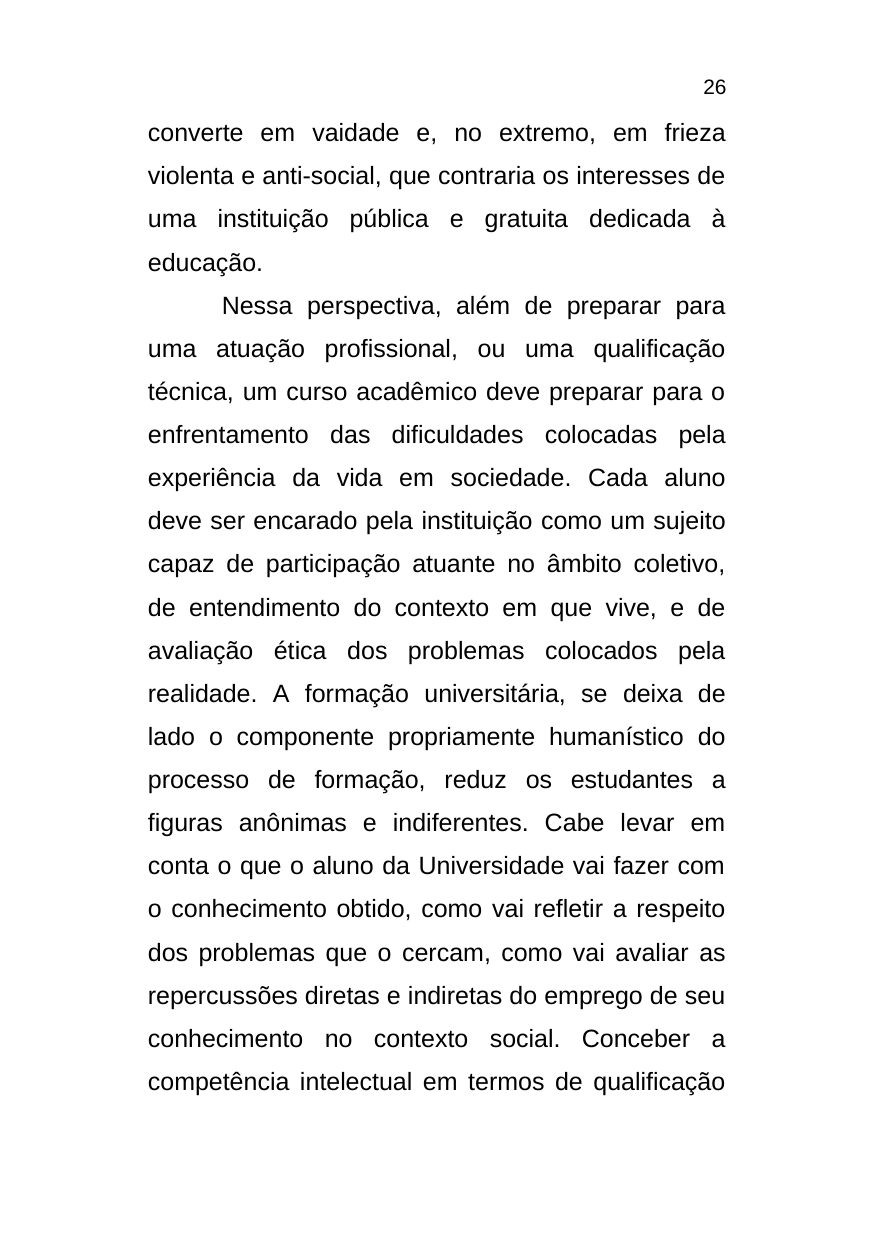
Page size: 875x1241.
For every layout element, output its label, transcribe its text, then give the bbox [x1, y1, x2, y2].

text Nessa perspectiva, além de preparar para uma atuação profissional, ou uma qualificação técnica, um curso acadêmico deve preparar para o enfrentamento das dificuldades colocadas pela experiência da vida em sociedade. Cada aluno deve ser encarado pela instituição como um sujeito capaz de participação atuante no âmbito coletivo, de entendimento do contexto em que vive, e de avaliação ética dos problemas colocados pela realidade. A formação universitária, se deixa de lado o componente propriamente humanístico do processo de formação, reduz os estudantes a figuras anônimas e indiferentes. Cabe levar em conta o que o aluno da Universidade vai fazer com o conhecimento obtido, como vai refletir a respeito dos problemas que o cercam, como vai avaliar as repercussões diretas e indiretas do emprego de seu conhecimento no contexto social. Conceber a competência intelectual em termos de qualificação [148, 291, 726, 1096]
text converte em vaidade e, no extremo, em frieza violenta e anti-social, que contraria os interesses de uma instituição pública e gratuita dedicada à educação. [148, 118, 726, 276]
